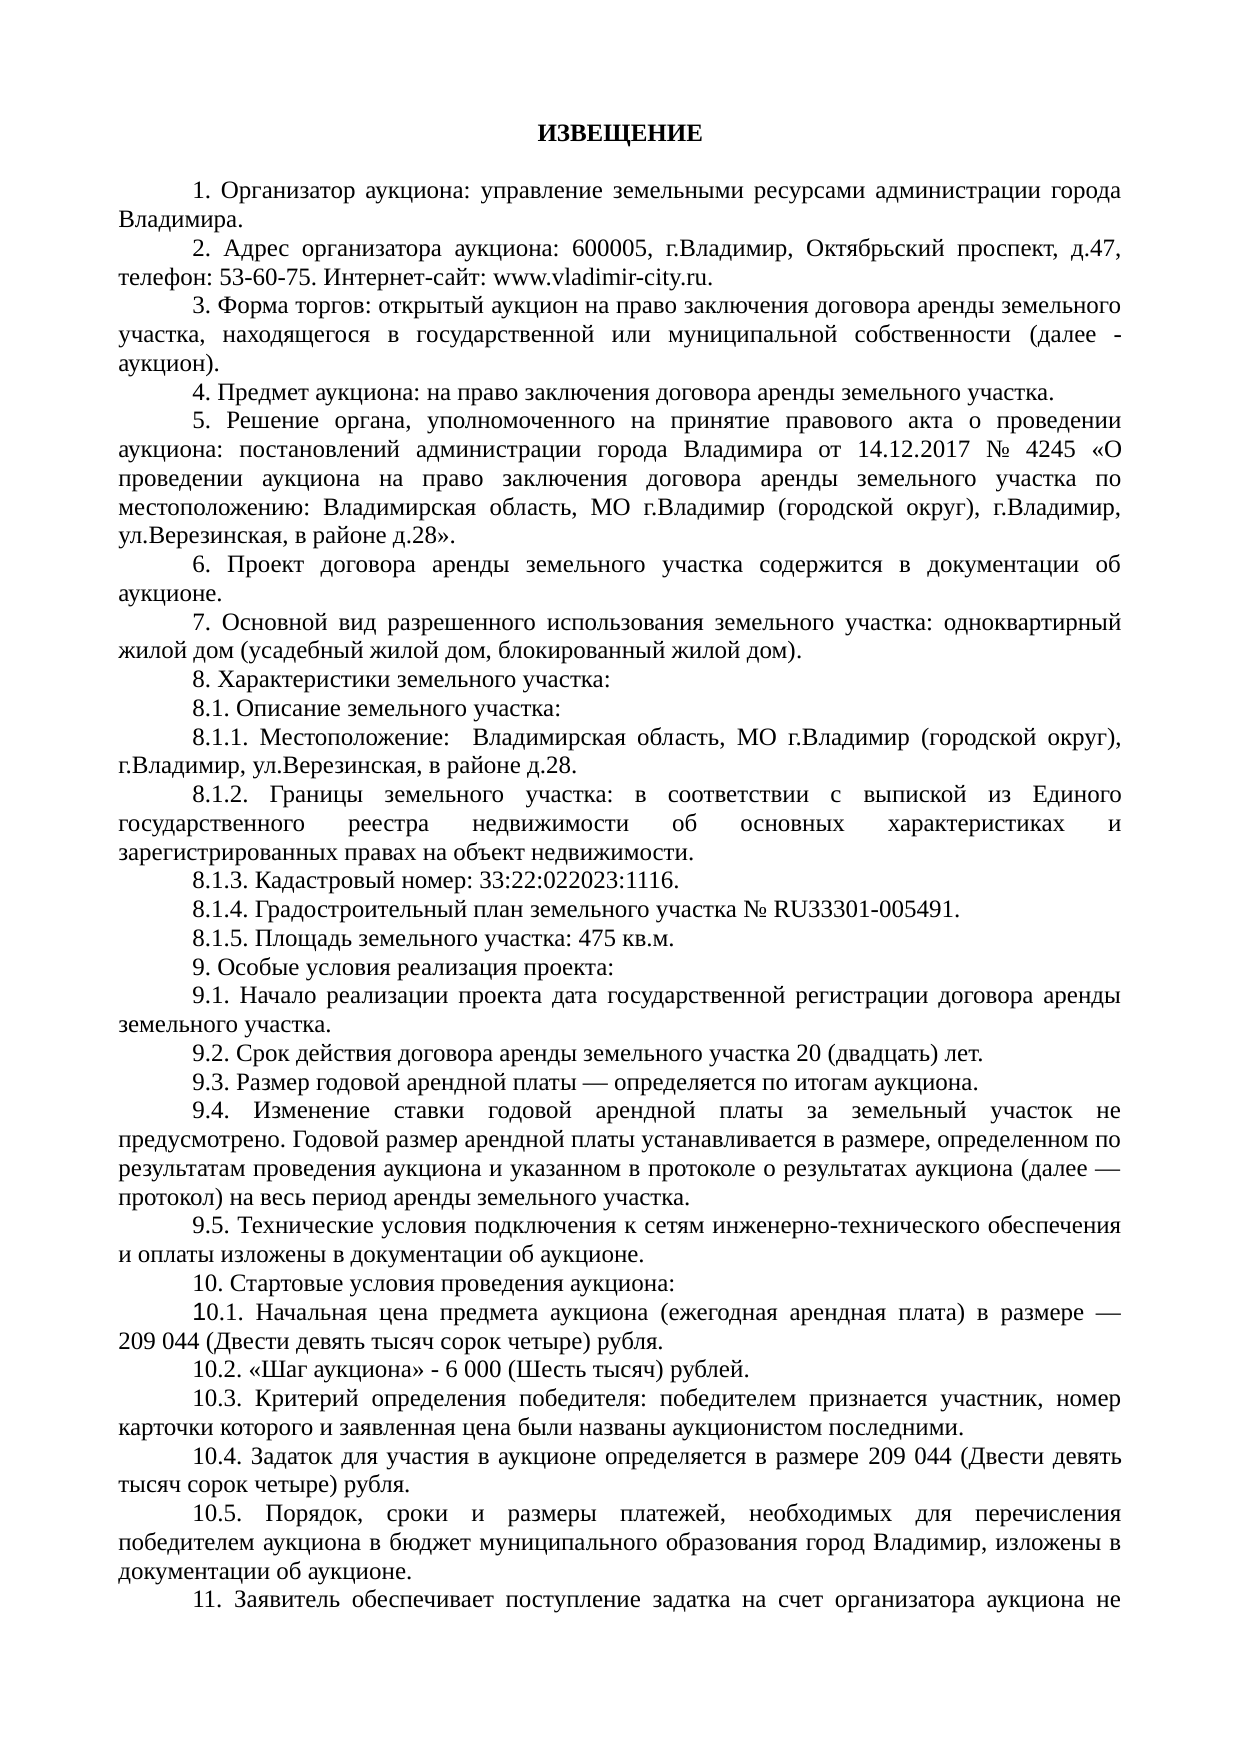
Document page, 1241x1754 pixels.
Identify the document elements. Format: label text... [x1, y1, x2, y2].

text 8.1.1. Местоположение: Владимирская область, МО г.Владимир (городской округ), г.Владимир, ул.Верезинская, в районе д.28. [118, 722, 1122, 779]
text 11. Заявитель обеспечивает поступление задатка на счет организатора аукциона не [118, 1584, 1122, 1613]
text 10.5. Порядок, сроки и размеры платежей, необходимых для перечисления победителем аукциона в бюджет муниципального образования город Владимир, изложены в документации об аукционе. [118, 1498, 1122, 1584]
text 10.1. Начальная цена предмета аукциона (ежегодная арендная плата) в размере — 209 044 (Двести девять тысяч сорок четыре) рубля. [118, 1297, 1122, 1354]
text 1. Организатор аукциона: управление земельными ресурсами администрации города Владимира. [118, 176, 1122, 233]
text 8. Характеристики земельного участка: [118, 664, 1122, 693]
text 3. Форма торгов: открытый аукцион на право заключения договора аренды земельного участка, находящегося в государственной или муниципальной собственности (далее - аукцион). [118, 291, 1122, 377]
text 10. Стартовые условия проведения аукциона: [118, 1268, 1122, 1297]
text 10.2. «Шаг аукциона» - 6 000 (Шесть тысяч) рублей. [118, 1354, 1122, 1383]
text 6. Проект договора аренды земельного участка содержится в документации об аукционе. [118, 549, 1122, 607]
text 9.3. Размер годовой арендной платы — определяется по итогам аукциона. [118, 1067, 1122, 1096]
text 8.1.2. Границы земельного участка: в соответствии с выпиской из Единого государственного реестра недвижимости об основных характеристиках и зарегистрированных правах на объект недвижимости. [118, 779, 1122, 866]
text 10.3. Критерий определения победителя: победителем признается участник, номер карточки которого и заявленная цена были названы аукционистом последними. [118, 1383, 1122, 1441]
text 7. Основной вид разрешенного использования земельного участка: одноквартирный жилой дом (усадебный жилой дом, блокированный жилой дом). [118, 607, 1122, 664]
text 8.1. Описание земельного участка: [118, 693, 1122, 722]
text 9.4. Изменение ставки годовой арендной платы за земельный участок не предусмотрено. Годовой размер арендной платы устанавливается в размере, определенном по результатам проведения аукциона и указанном в протоколе о результатах аукциона (далее — протокол) на весь период аренды земельного участка. [118, 1096, 1122, 1211]
text 5. Решение органа, уполномоченного на принятие правового акта о проведении аукциона: постановлений администрации города Владимира от 14.12.2017 № 4245 «О проведении аукциона на право заключения договора аренды земельного участка по местоположению: Владимирская область, МО г.Владимир (городской округ), г.Владимир, ул.Верезинская, в районе д.28». [118, 406, 1122, 549]
text 9.2. Срок действия договора аренды земельного участка 20 (двадцать) лет. [118, 1038, 1122, 1067]
text 2. Адрес организатора аукциона: 600005, г.Владимир, Октябрьский проспект, д.47, телефон: 53-60-75. Интернет-сайт: www.vladimir-city.ru. [118, 233, 1122, 291]
text 8.1.4. Градостроительный план земельного участка № RU33301-005491. [118, 894, 1122, 923]
text 8.1.5. Площадь земельного участка: 475 кв.м. [118, 923, 1122, 952]
text 9.1. Начало реализации проекта дата государственной регистрации договора аренды земельного участка. [118, 981, 1122, 1038]
text 9.5. Технические условия подключения к сетям инженерно-технического обеспечения и оплаты изложены в документации об аукционе. [118, 1211, 1122, 1268]
text 9. Особые условия реализация проекта: [118, 952, 1122, 981]
text 10.4. Задаток для участия в аукционе определяется в размере 209 044 (Двести девять тысяч сорок четыре) рубля. [118, 1441, 1122, 1498]
text 8.1.3. Кадастровый номер: 33:22:022023:1116. [118, 866, 1122, 894]
text ИЗВЕЩЕНИЕ [118, 118, 1122, 147]
text 4. Предмет аукциона: на право заключения договора аренды земельного участка. [118, 377, 1122, 406]
